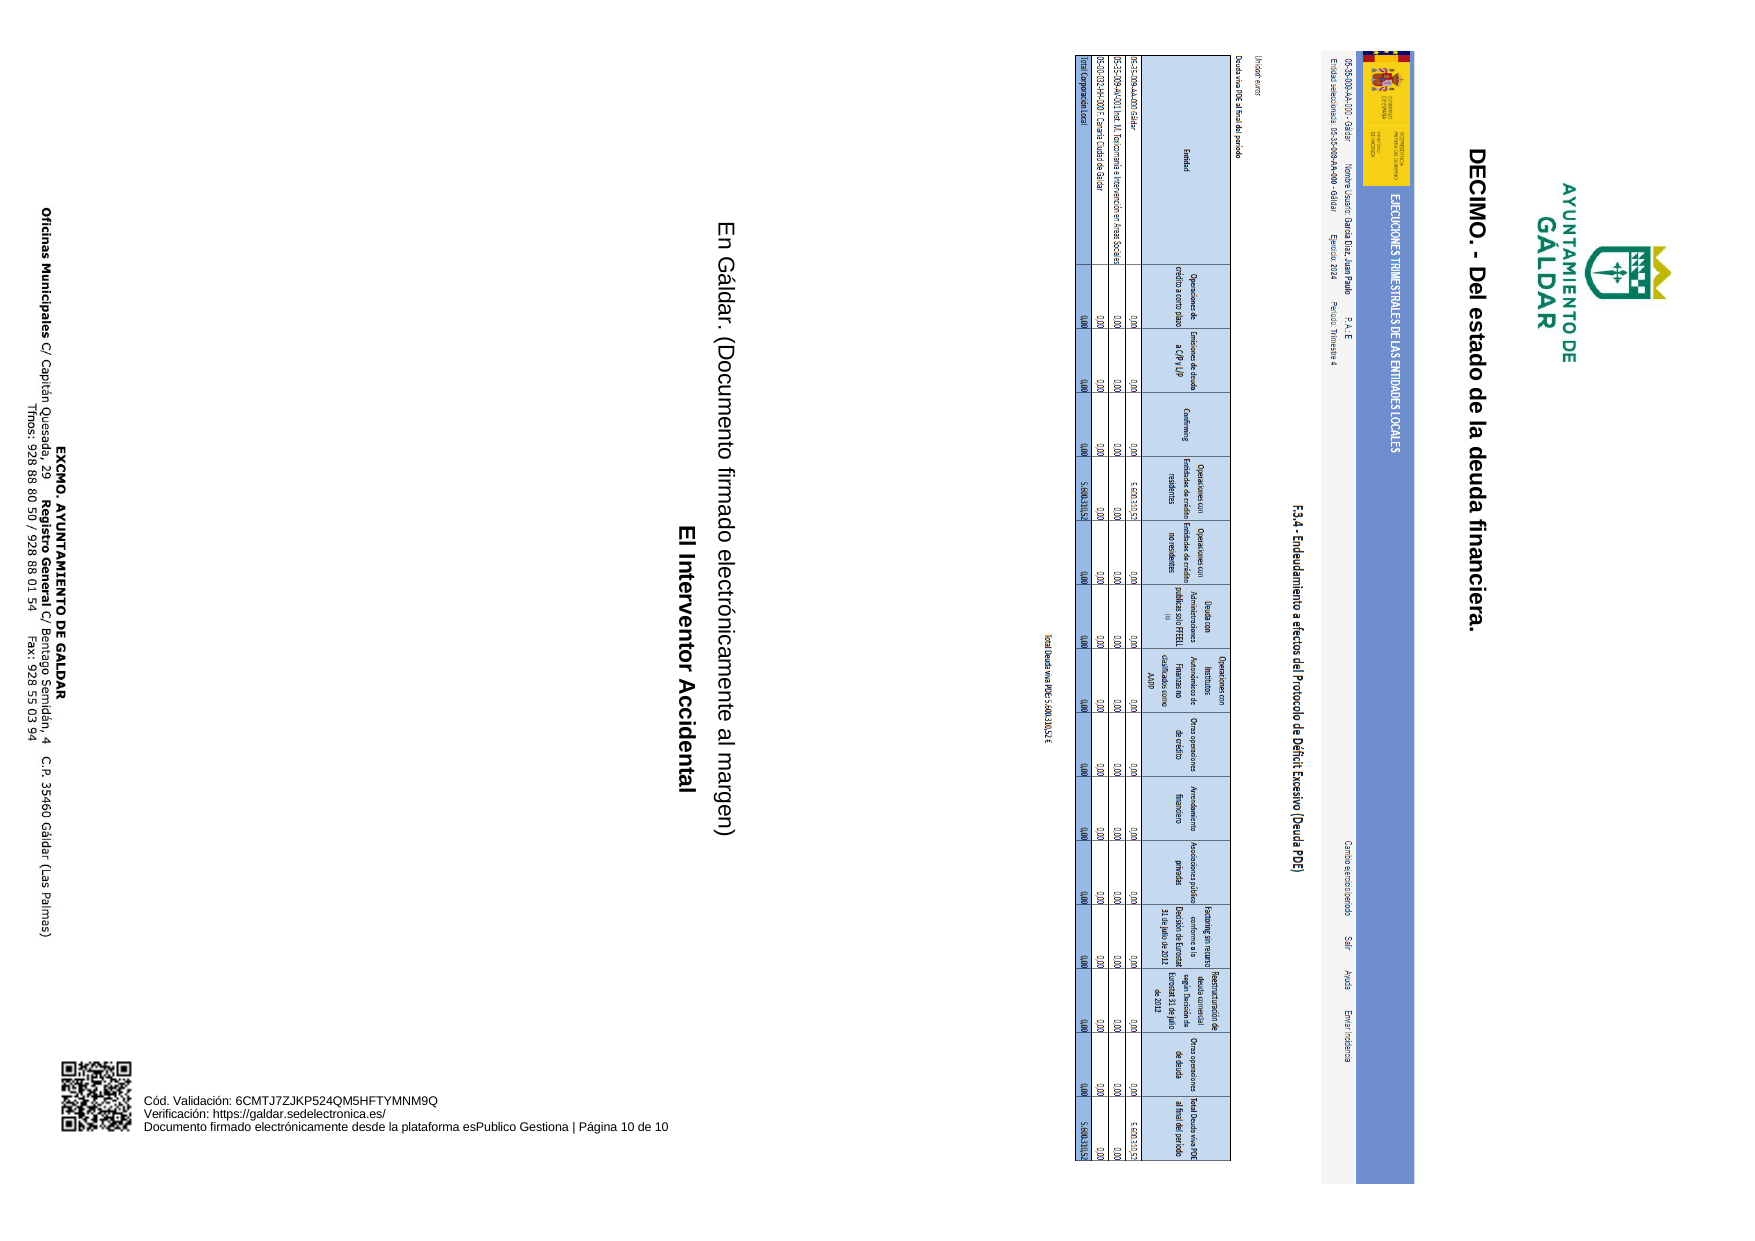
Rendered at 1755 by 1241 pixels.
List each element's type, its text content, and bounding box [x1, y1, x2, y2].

text [1415, 1095, 1683, 1108]
text DECIMO. - Del estado de la deuda financiera. [1465, 148, 1491, 638]
text [1415, 1121, 1683, 1134]
text [1415, 1108, 1683, 1121]
text Verificación: https://galdar.sedelectronica.es/ [144, 1108, 1025, 1121]
text Documento firmado electrónicamente desde la plataforma esPublico Gestiona | Página 10 de 10 [144, 1121, 1025, 1134]
text En Gáldar. (Documento firmado electrónicamente al margen) [714, 222, 739, 844]
text Cód. Validación: 6CMTJ7ZJKP524QM5HFTYMNM9Q [144, 1095, 1025, 1108]
text El Interventor Accidental [674, 525, 701, 844]
